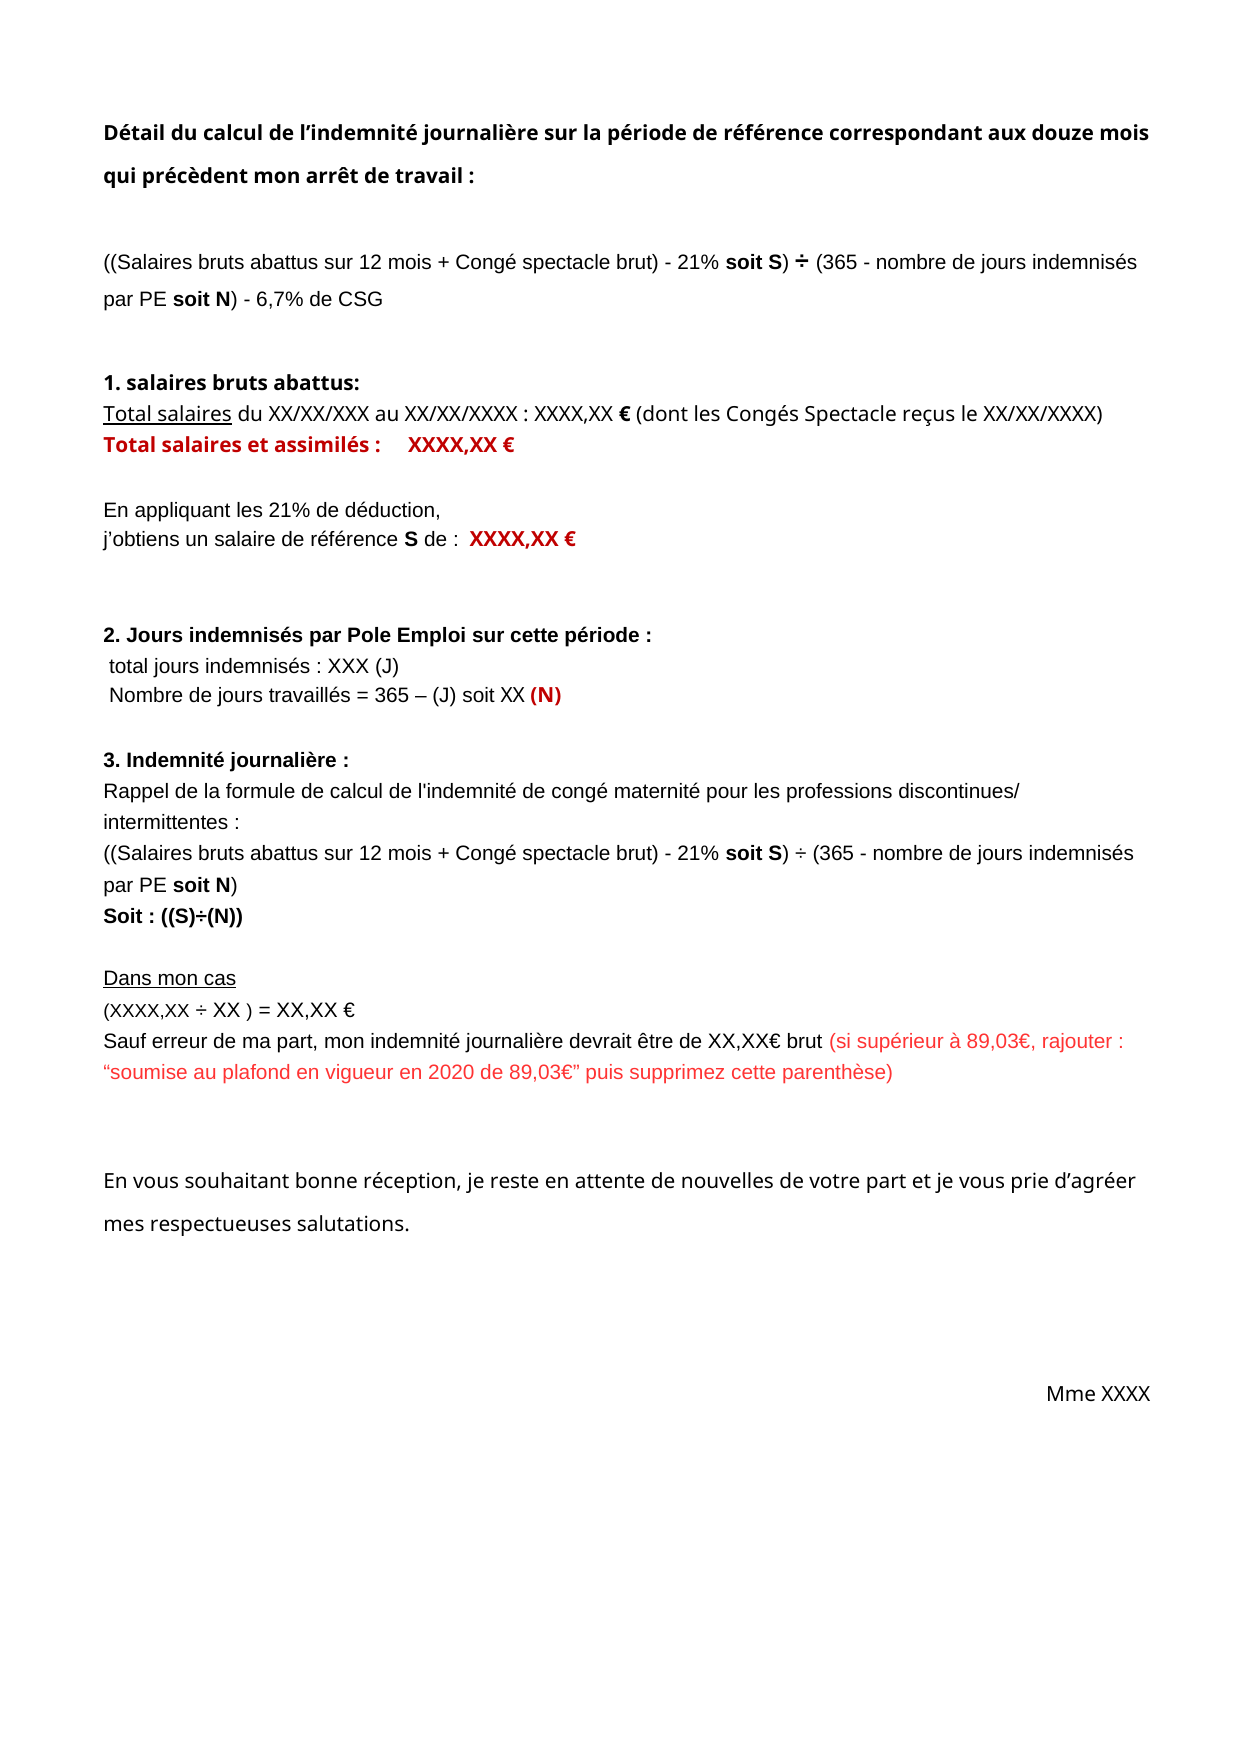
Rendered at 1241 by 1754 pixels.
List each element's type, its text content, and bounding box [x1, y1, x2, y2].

text j’obtiens un salaire de référence S de : XXXX,XX € [103, 521, 1150, 553]
text Rappel de la formule de calcul de l'indemnité de congé maternité pour les professions discontinues/ intermittentes : [103, 771, 1150, 834]
text Soit : ((S)÷(N)) [103, 896, 1150, 928]
text ((Salaires bruts abattus sur 12 mois + Congé spectacle brut) - 21% soit S) ÷ (365 - nombre de jours indemnisés par PE soit N) [103, 834, 1150, 896]
text ((Salaires bruts abattus sur 12 mois + Congé spectacle brut) - 21% soit S) ÷ (365 - nombre de jours indemnisés par PE soit N) - 6,7% de CSG [103, 246, 1150, 311]
text Détail du calcul de l’indemnité journalière sur la période de référence correspondant aux douze mois qui précèdent mon arrêt de travail : [103, 118, 1150, 189]
text total jours indemnisés : XXX (J) [103, 646, 1150, 678]
text (XXXX,XX ÷ XX ) = XX,XX € [103, 990, 1150, 1021]
text Sauf erreur de ma part, mon indemnité journalière devrait être de XX,XX€ brut (si supérieur à 89,03€, rajouter : “soumise au plafond en vigueur en 2020 de 89,03€” puis supprimez cette parenthèse) [103, 1021, 1150, 1084]
text Total salaires du XX/XX/XXX au XX/XX/XXXX : XXXX,XX € (dont les Congés Spectacle reçus le XX/XX/XXXX) [103, 396, 1150, 428]
text En vous souhaitant bonne réception, je reste en attente de nouvelles de votre part et je vous prie d’agréer mes respectueuses salutations. [103, 1166, 1150, 1237]
text 2. Jours indemnisés par Pole Emploi sur cette période : [103, 615, 1150, 646]
text Dans mon cas [103, 959, 1150, 990]
text Mme XXXX [103, 1379, 1150, 1408]
text 1. salaires bruts abattus: [103, 365, 1150, 396]
text Total salaires et assimilés : XXXX,XX € [103, 428, 1150, 459]
text 3. Indemnité journalière : [103, 740, 1150, 771]
text Nombre de jours travaillés = 365 – (J) soit XX (N) [103, 678, 1150, 709]
text En appliquant les 21% de déduction, [103, 490, 1150, 521]
